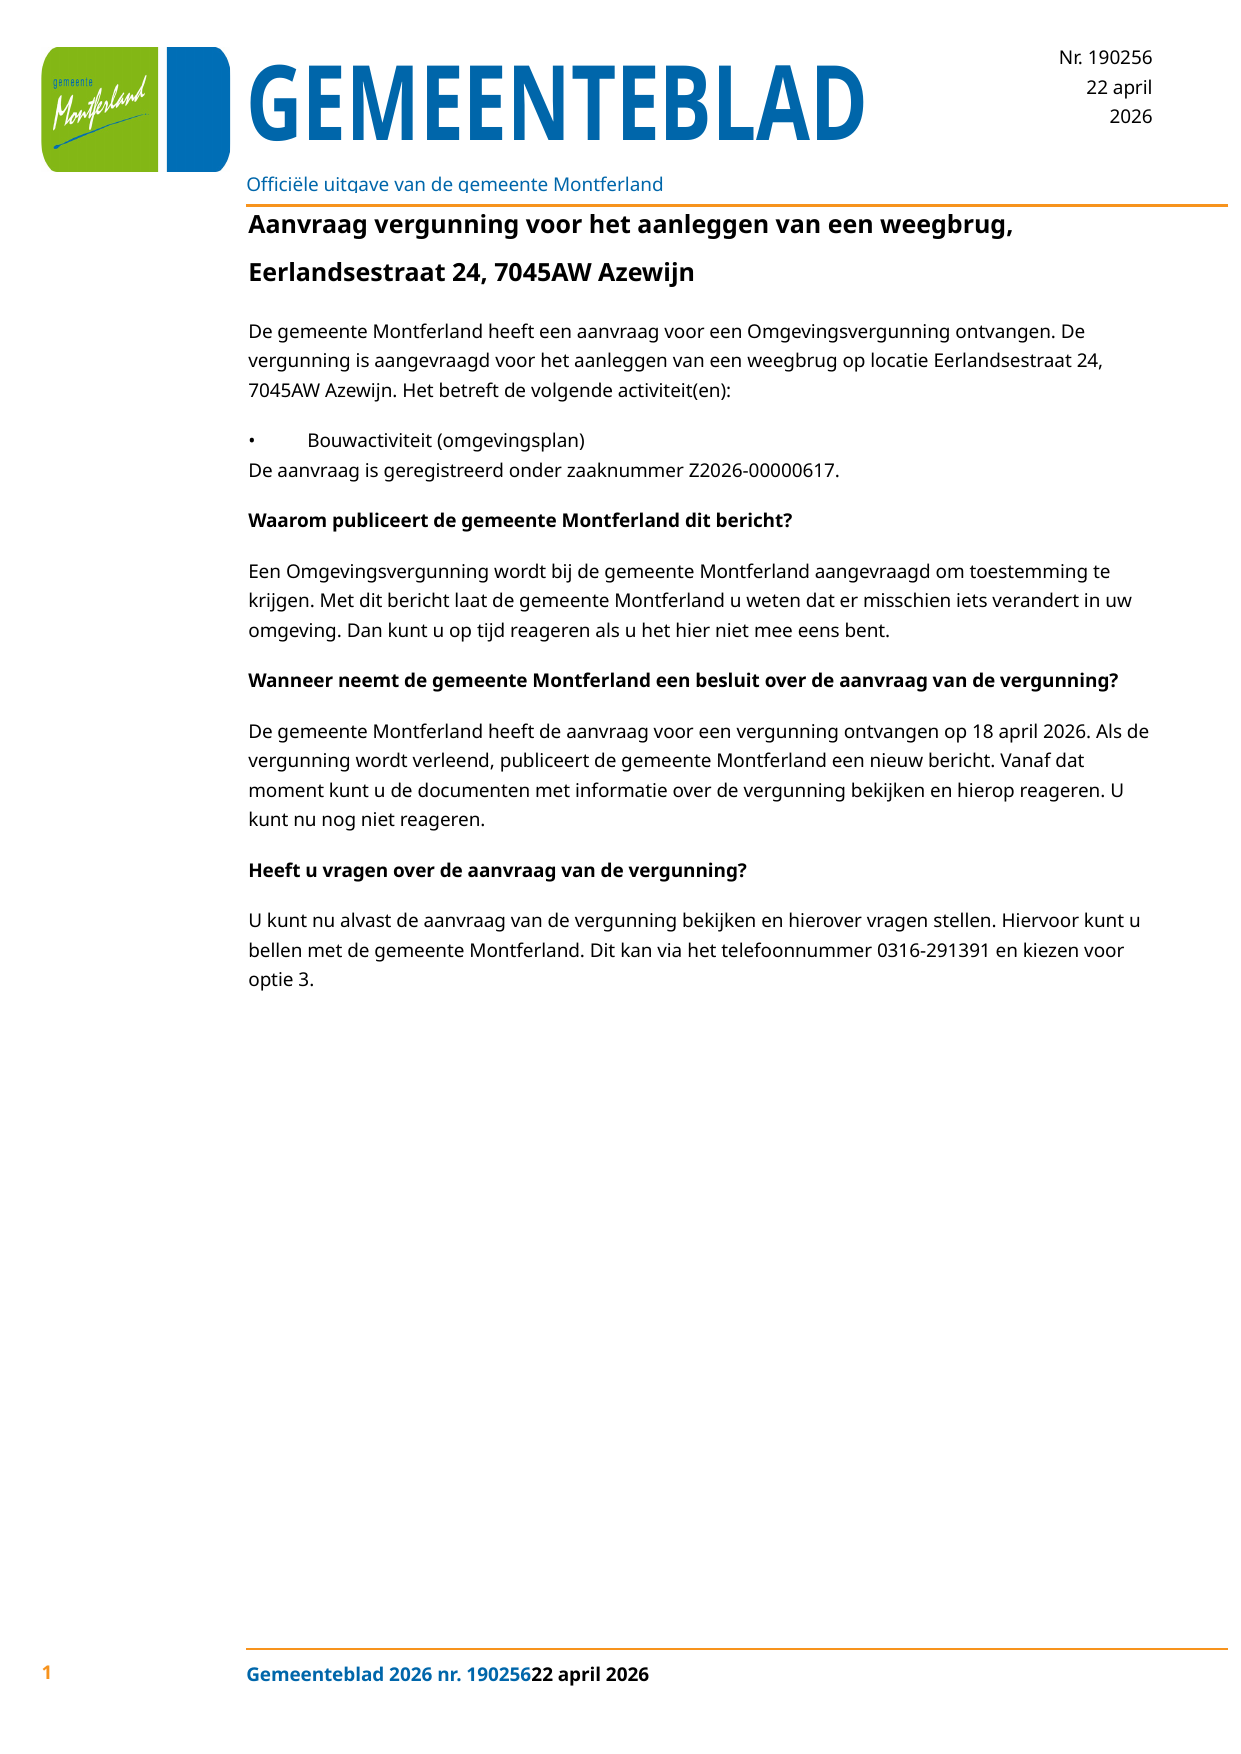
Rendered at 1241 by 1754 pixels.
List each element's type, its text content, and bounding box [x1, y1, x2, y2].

text Waarom publiceert de gemeente Montferland dit bericht? [248, 507, 1152, 533]
text Wanneer neemt de gemeente Montferland een besluit over de aanvraag van de vergunning? [248, 667, 1152, 693]
text Heeft u vragen over de aanvraag van de vergunning? [248, 857, 1152, 883]
list Bouwactiviteit (omgevingsplan) [248, 427, 1152, 453]
text De gemeente Montferland heeft de aanvraag voor een vergunning ontvangen op 18 april 2026. Als de vergunning wordt verleend, publiceert de gemeente Montferland een nieuw bericht. Vanaf dat moment kunt u de documenten met informatie over de vergunning bekijken en hierop reageren. U kunt nu nog niet reageren. [248, 718, 1152, 832]
text De gemeente Montferland heeft een aanvraag voor een Omgevingsvergunning ontvangen. De vergunning is aangevraagd voor het aanleggen van een weegbrug op locatie Eerlandsestraat 24, 7045AW Azewijn. Het betreft de volgende activiteit(en): [248, 318, 1152, 403]
text U kunt nu alvast de aanvraag van de vergunning bekijken en hierover vragen stellen. Hiervoor kunt u bellen met de gemeente Montferland. Dit kan via het telefoonnummer 0316-291391 en kiezen voor optie 3. [248, 907, 1152, 992]
text Een Omgevingsvergunning wordt bij de gemeente Montferland aangevraagd om toestemming te krijgen. Met dit bericht laat de gemeente Montferland u weten dat er misschien iets verandert in uw omgeving. Dan kunt u op tijd reageren als u het hier niet mee eens bent. [248, 558, 1152, 643]
picture [41, 47, 231, 172]
text Aanvraag vergunning voor het aanleggen van een weegbrug, Eerlandsestraat 24, 7045AW Azewijn [248, 207, 1152, 288]
text De aanvraag is geregistreerd onder zaaknummer Z2026-00000617. [248, 457, 1152, 483]
